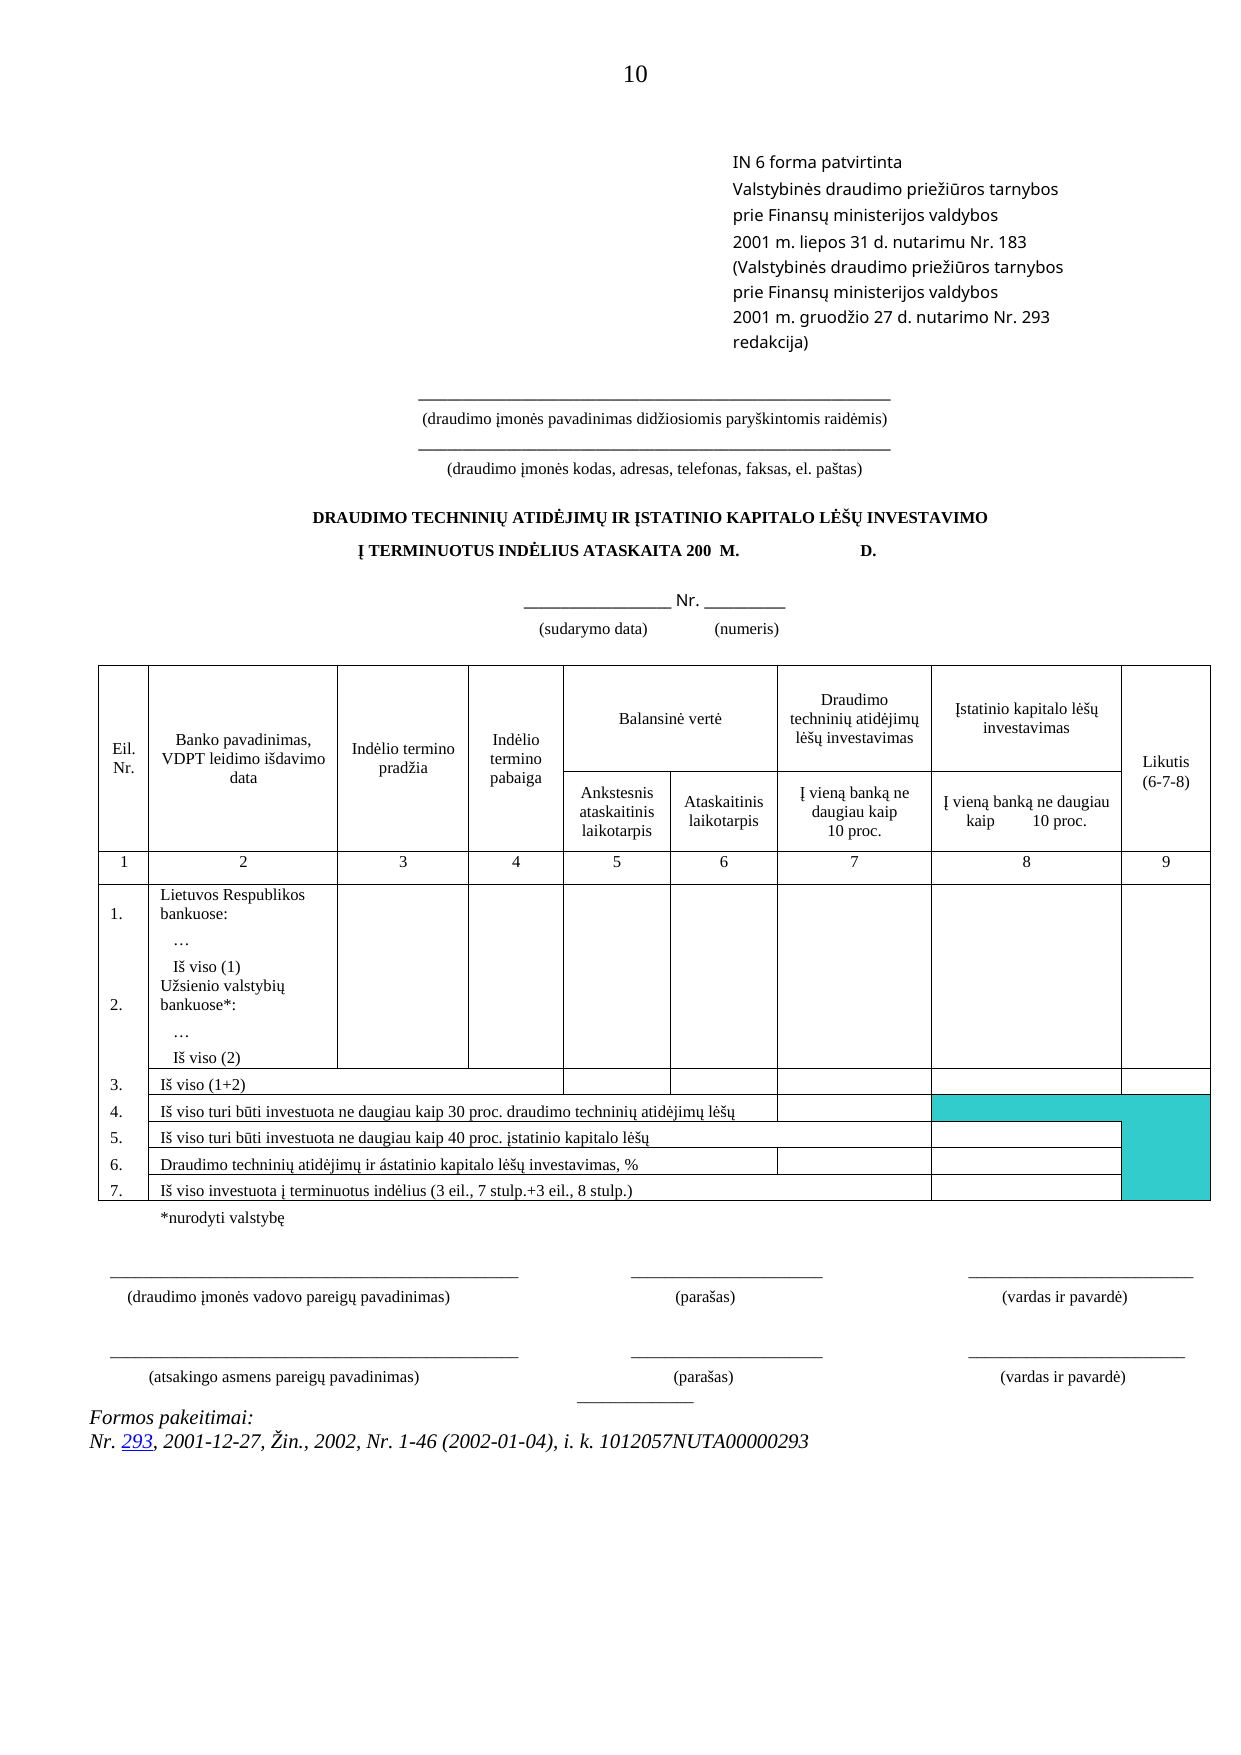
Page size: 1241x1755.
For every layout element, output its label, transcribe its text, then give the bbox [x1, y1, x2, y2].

table_cell prie Finansų ministerijos valdybos [721, 278, 1127, 303]
table_cell [777, 638, 932, 665]
table_cell [338, 1041, 468, 1067]
table_cell [932, 885, 1121, 923]
table_cell [932, 1095, 1121, 1121]
table_cell [1211, 1094, 1216, 1121]
table_cell Eil. Nr. [99, 666, 148, 851]
table_cell [1211, 1014, 1216, 1041]
table_cell Balansinė vertė [564, 666, 777, 771]
table_cell 2. [99, 976, 148, 1014]
table_cell 3 [338, 852, 468, 883]
table_cell [569, 478, 676, 503]
table_cell [1211, 612, 1216, 638]
table_cell [676, 278, 721, 303]
table_cell Iš viso turi būti investuota ne daugiau kaip 40 proc. įstatinio kapitalo lėšų [149, 1122, 931, 1147]
table_cell [474, 200, 569, 227]
table_cell [99, 200, 149, 227]
table_cell [564, 976, 670, 1014]
table_cell [149, 1306, 450, 1333]
table_cell Įstatinio kapitalo lėšų investavimas [932, 666, 1121, 771]
table_cell [338, 923, 468, 949]
table_cell [1211, 923, 1216, 949]
table_cell [99, 1041, 148, 1067]
table_cell [474, 227, 569, 253]
table_cell Iš viso (1+2) [149, 1069, 563, 1094]
table_cell 1 [99, 852, 148, 883]
table_cell Iš viso turi būti investuota ne daugiau kaip 30 proc. draudimo techninių atidėjimų lėšų [149, 1095, 777, 1121]
table_cell [1127, 278, 1216, 303]
table_cell _________________________________________________ _______________________ __________________________ [99, 1333, 1211, 1359]
table_cell [1127, 478, 1216, 503]
table_cell (6-7-8) [1122, 771, 1210, 851]
table_cell [469, 949, 563, 976]
table_cell Ankstesnis ataskaitinis laikotarpis [564, 772, 670, 851]
table_cell [1127, 227, 1216, 253]
table_cell [469, 1041, 563, 1067]
table_cell Užsienio valstybių bankuose*: [149, 976, 337, 1014]
table_cell [99, 303, 149, 328]
table_cell Iš viso investuota į terminuotus indėlius (3 eil., 7 stulp.+3 eil., 8 stulp.) [149, 1175, 931, 1200]
table_cell [671, 976, 777, 1014]
table_cell [99, 560, 149, 587]
table_cell [938, 1306, 1127, 1333]
table_cell [676, 328, 721, 353]
table_cell [778, 976, 931, 1014]
text Nr. 293, 2001-12-27, Žin., 2002, Nr. 1-46 (2002-01-04), i. k. 1012057NUTA00000293 [89, 1429, 1181, 1453]
table_cell [938, 1201, 1127, 1227]
table_cell [474, 353, 569, 378]
table_cell [1211, 453, 1216, 478]
table_cell Indėlio termino pabaiga [469, 666, 563, 851]
table_cell [1211, 1121, 1216, 1147]
table_cell [1122, 949, 1210, 976]
table_cell [676, 478, 783, 503]
table_cell 6 [671, 852, 777, 883]
table_cell [450, 227, 474, 253]
table_cell [671, 1069, 777, 1094]
table_header [676, 147, 721, 173]
table_cell [671, 923, 777, 949]
table_cell [671, 1014, 777, 1041]
table_cell [1122, 1069, 1210, 1094]
table_cell [1211, 1333, 1216, 1359]
table_cell [469, 976, 563, 1014]
table_cell [676, 227, 721, 253]
table_cell [1122, 885, 1210, 923]
table_cell [338, 949, 468, 976]
table_cell [474, 1306, 569, 1333]
table_cell 2001 m. liepos 31 d. nutarimu Nr. 183 [721, 227, 1127, 253]
table_cell Valstybinės draudimo priežiūros tarnybos [721, 174, 1216, 200]
table_cell [1127, 328, 1216, 353]
table_cell [1127, 200, 1216, 227]
table_cell [1211, 503, 1216, 531]
table_cell Banko pavadinimas, VDPT leidimo išdavimo data [149, 666, 337, 851]
table_cell prie Finansų ministerijos valdybos [721, 200, 1127, 227]
table_cell [1127, 1200, 1216, 1227]
table_cell [783, 560, 937, 587]
table_cell [149, 303, 450, 328]
table_cell [1122, 1121, 1210, 1147]
table_cell ________________________________________________________________ [99, 428, 1211, 453]
table_cell [1127, 353, 1216, 378]
table_cell Ataskaitinis laikotarpis [671, 772, 777, 851]
table_cell [1121, 1095, 1210, 1121]
table_cell [99, 1014, 148, 1041]
table_cell [469, 1014, 563, 1041]
table_cell [1122, 1041, 1210, 1067]
table_cell [1211, 1041, 1216, 1067]
table_cell Į vieną banką ne daugiau kaip 10 proc. [778, 772, 931, 851]
table_cell [1122, 976, 1210, 1014]
table_cell [569, 328, 676, 353]
table_cell ________________________________________________________________ [99, 378, 1211, 403]
table_cell [1211, 771, 1216, 851]
table_cell [99, 353, 149, 378]
table_cell (sudarymo data) (numeris) [99, 612, 1211, 638]
text Formos pakeitimai: [89, 1405, 1181, 1429]
table_cell [1127, 560, 1216, 587]
table_cell [564, 1014, 670, 1041]
table_cell [1211, 1253, 1216, 1280]
table_cell [569, 303, 676, 328]
table_cell [469, 638, 563, 665]
table_cell Lietuvos Respublikos bankuose: [149, 885, 337, 923]
table_cell [450, 478, 474, 503]
table_cell [1211, 884, 1216, 923]
table_cell (atsakingo asmens pareigų pavadinimas) (parašas) (vardas ir pavardė) [99, 1360, 1211, 1386]
table_cell [474, 253, 569, 278]
table_cell [676, 1306, 783, 1333]
table_cell [778, 885, 931, 923]
table_cell 8 [932, 852, 1121, 883]
table_cell 4 [469, 852, 563, 883]
table_cell [569, 200, 676, 227]
table_cell [149, 227, 450, 253]
table_cell [149, 1227, 450, 1253]
table_cell [338, 1014, 468, 1041]
table_cell [676, 174, 721, 200]
table_cell [1122, 1014, 1210, 1041]
table_cell *nurodyti valstybę [149, 1201, 450, 1227]
table_cell [469, 923, 563, 949]
table_header IN 6 forma patvirtinta [721, 147, 1127, 173]
table_cell [932, 923, 1121, 949]
table_cell [149, 278, 450, 303]
table_cell (draudimo įmonės kodas, adresas, telefonas, faksas, el. paštas) [99, 453, 1211, 478]
table_cell 1. [99, 885, 148, 923]
table_cell [1211, 1360, 1216, 1386]
table_cell Į TERMINUOTUS INDĖLIUS ATASKAITA 200 M. D. [99, 531, 1211, 560]
table_cell [1211, 949, 1216, 976]
table_cell [778, 949, 931, 976]
table_cell 3. [99, 1068, 148, 1094]
table_cell [450, 353, 474, 378]
table_cell [676, 560, 783, 587]
table_cell 7. [99, 1174, 148, 1200]
table_cell [149, 478, 450, 503]
table_cell [149, 560, 450, 587]
table_cell [450, 253, 474, 278]
table_cell [676, 1227, 783, 1253]
table_cell Iš viso (1) [149, 949, 337, 976]
table_cell [1211, 976, 1216, 1014]
table_cell Indėlio termino pradžia [338, 666, 468, 851]
table_cell [1211, 638, 1216, 665]
table_cell [783, 1306, 937, 1333]
table_header [149, 147, 450, 173]
table_cell [932, 638, 1121, 665]
table_cell [450, 200, 474, 227]
table_cell [783, 353, 937, 378]
table_cell [474, 560, 569, 587]
table_cell [569, 253, 676, 278]
table_cell [1211, 1147, 1216, 1174]
table_cell [1122, 1174, 1210, 1200]
table_cell [474, 174, 569, 200]
table_cell [778, 923, 931, 949]
table_cell [564, 885, 670, 923]
table_cell [1211, 1174, 1216, 1200]
table_header [99, 147, 149, 173]
table_cell 6. [99, 1147, 148, 1174]
table_cell [450, 174, 474, 200]
table_cell _________________________________________________ _______________________ ___________________________ [99, 1253, 1211, 1280]
table_cell [778, 1069, 931, 1094]
table_cell [671, 949, 777, 976]
table_cell [569, 560, 676, 587]
table_cell [1122, 923, 1210, 949]
table_cell [474, 478, 569, 503]
table_cell [99, 1227, 149, 1253]
table_cell [671, 885, 777, 923]
text ______________ [89, 1386, 1181, 1405]
table_cell (draudimo įmonės vadovo pareigų pavadinimas) (parašas) (vardas ir pavardė) [99, 1280, 1211, 1306]
table_cell [778, 1095, 931, 1121]
table_cell [932, 1041, 1121, 1067]
table_cell [338, 885, 468, 923]
table_cell … [149, 923, 337, 949]
table_cell [564, 1041, 670, 1067]
table_cell [474, 1227, 569, 1253]
table_cell [1127, 1306, 1216, 1333]
table_cell [338, 976, 468, 1014]
table_cell Iš viso (2) [149, 1041, 337, 1067]
table_cell [149, 353, 450, 378]
table_cell [1211, 1068, 1216, 1094]
table_cell [450, 560, 474, 587]
table_cell [149, 328, 450, 353]
table_cell [1211, 851, 1216, 883]
table_cell Likutis [1122, 666, 1210, 771]
table_cell [149, 253, 450, 278]
table_cell [450, 1306, 474, 1333]
table_cell [778, 1148, 931, 1174]
table_cell [450, 303, 474, 328]
table_cell [99, 227, 149, 253]
table_cell [149, 174, 450, 200]
table_cell 2001 m. gruodžio 27 d. nutarimo Nr. 293 [721, 303, 1127, 328]
table_cell [938, 353, 1127, 378]
table_cell [932, 1014, 1121, 1041]
table_cell [938, 478, 1127, 503]
table_cell [450, 1201, 474, 1227]
table_cell Į vieną banką ne daugiau kaip 10 proc. [932, 772, 1121, 851]
table_cell [450, 1227, 474, 1253]
table_cell [1211, 587, 1216, 612]
table_cell [676, 303, 721, 328]
table_cell [450, 328, 474, 353]
table_cell [1121, 638, 1211, 665]
table_cell [99, 328, 149, 353]
table_cell 4. [99, 1094, 148, 1121]
table_cell [99, 1201, 149, 1227]
table_cell [1127, 303, 1216, 328]
table_cell [676, 1201, 783, 1227]
table_cell [474, 278, 569, 303]
table_cell [783, 1227, 937, 1253]
table_cell Draudimo techninių atidėjimų ir ástatinio kapitalo lėšų investavimas, % [149, 1148, 777, 1174]
table_cell [474, 303, 569, 328]
table_cell ____________________ Nr. ___________ [99, 587, 1211, 612]
table_cell [932, 1175, 1121, 1200]
table_cell [564, 923, 670, 949]
table_cell [1211, 1280, 1216, 1306]
table_cell 7 [778, 852, 931, 883]
table_cell [474, 328, 569, 353]
table_cell [450, 278, 474, 303]
table_cell [569, 278, 676, 303]
table_cell [99, 253, 149, 278]
table_cell [676, 253, 721, 278]
table_cell [676, 200, 721, 227]
table_cell 2 [149, 852, 337, 883]
table_cell [1211, 665, 1216, 771]
table_cell [99, 1306, 149, 1333]
table_cell [564, 1069, 670, 1094]
table_cell [99, 638, 149, 665]
table_cell [1127, 1227, 1216, 1253]
table_cell [474, 1201, 569, 1227]
table_cell 5. [99, 1121, 148, 1147]
table_cell [783, 1201, 937, 1227]
table_cell [149, 200, 450, 227]
table_header [569, 147, 676, 173]
table_cell [932, 976, 1121, 1014]
table_cell 5 [564, 852, 670, 883]
table_cell [676, 353, 783, 378]
table_cell [932, 1122, 1121, 1147]
table_cell [1122, 1147, 1210, 1174]
table_cell [564, 949, 670, 976]
table_cell [1211, 403, 1216, 428]
table_cell [938, 1227, 1127, 1253]
table_cell [569, 353, 676, 378]
table_cell [778, 1041, 931, 1067]
table_cell [670, 638, 777, 665]
table_cell [99, 923, 148, 949]
table_cell (Valstybinės draudimo priežiūros tarnybos [721, 253, 1216, 278]
table_cell (draudimo įmonės pavadinimas didžiosiomis paryškintomis raidėmis) [99, 403, 1211, 428]
table_cell [1211, 378, 1216, 403]
table_cell 9 [1122, 852, 1210, 883]
table_cell [149, 638, 338, 665]
table_cell … [149, 1014, 337, 1041]
table_cell [1211, 428, 1216, 453]
table_cell [569, 227, 676, 253]
table_cell [569, 1306, 676, 1333]
table_cell [99, 478, 149, 503]
table_cell [569, 174, 676, 200]
table_header [474, 147, 569, 173]
table_header [1127, 147, 1216, 173]
table_cell [569, 1201, 676, 1227]
table_cell DRAUDIMO TECHNINIŲ ATIDĖJIMŲ IR ĮSTATINIO KAPITALO LĖŠŲ INVESTAVIMO [99, 503, 1211, 531]
table_cell [99, 174, 149, 200]
table_cell [932, 949, 1121, 976]
table_cell [469, 885, 563, 923]
table_cell [99, 278, 149, 303]
table_header [450, 147, 474, 173]
table_cell [564, 638, 670, 665]
table_cell [338, 638, 468, 665]
table_cell [932, 1069, 1121, 1094]
table_cell [783, 478, 937, 503]
table_cell redakcija) [721, 328, 1127, 353]
table_cell [938, 560, 1127, 587]
table_cell [1211, 531, 1216, 560]
table_cell [778, 1014, 931, 1041]
table_cell [671, 1041, 777, 1067]
table_cell [569, 1227, 676, 1253]
table_cell Draudimo techninių atidėjimų lėšų investavimas [778, 666, 931, 771]
table_cell [99, 949, 148, 976]
table_cell [932, 1148, 1121, 1174]
